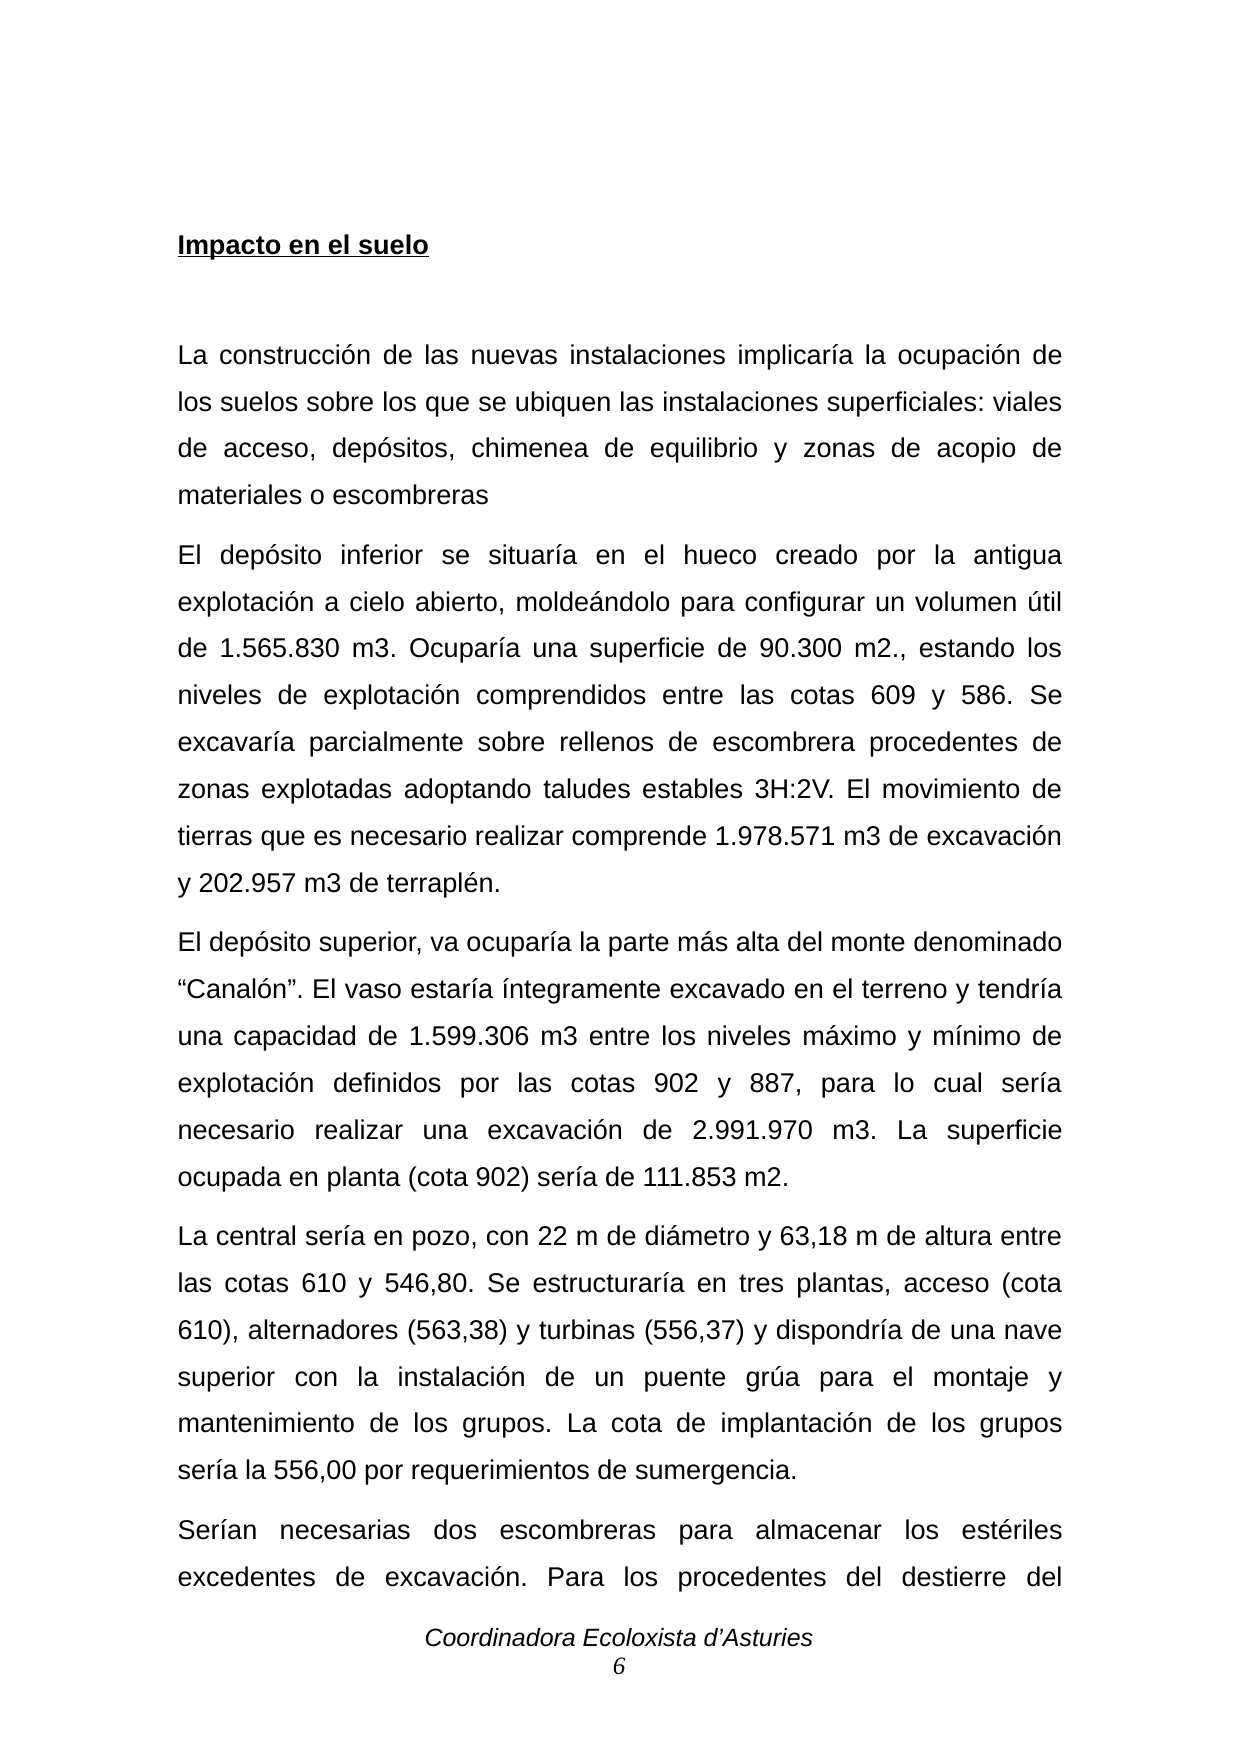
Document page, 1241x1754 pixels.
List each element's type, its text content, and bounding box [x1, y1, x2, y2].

text El depósito inferior se situaría en el hueco creado por la antigua explotación a cielo abierto, moldeándolo para configurar un volumen útil de 1.565.830 m3. Ocuparía una superficie de 90.300 m2., estando los niveles de explotación comprendidos entre las cotas 609 y 586. Se excavaría parcialmente sobre rellenos de escombrera procedentes de zonas explotadas adoptando taludes estables 3H:2V. El movimiento de tierras que es necesario realizar comprende 1.978.571 m3 de excavación y 202.957 m3 de terraplén. [177, 539, 1063, 898]
text Serían necesarias dos escombreras para almacenar los estériles excedentes de excavación. Para los procedentes del destierre del [177, 1514, 1063, 1592]
text La central sería en pozo, con 22 m de diámetro y 63,18 m de altura entre las cotas 610 y 546,80. Se estructuraría en tres plantas, acceso (cota 610), alternadores (563,38) y turbinas (556,37) y dispondría de una nave superior con la instalación de un puente grúa para el montaje y mantenimiento de los grupos. La cota de implantación de los grupos sería la 556,00 por requerimientos de sumergencia. [177, 1220, 1063, 1486]
text El depósito superior, va ocuparía la parte más alta del monte denominado “Canalón”. El vaso estaría íntegramente excavado en el terreno y tendría una capacidad de 1.599.306 m3 entre los niveles máximo y mínimo de explotación definidos por las cotas 902 y 887, para lo cual sería necesario realizar una excavación de 2.991.970 m3. La superficie ocupada en planta (cota 902) sería de 111.853 m2. [177, 926, 1063, 1192]
text Impacto en el suelo [177, 229, 1063, 260]
text La construcción de las nuevas instalaciones implicaría la ocupación de los suelos sobre los que se ubiquen las instalaciones superficiales: viales de acceso, depósitos, chimenea de equilibrio y zonas de acopio de materiales o escombreras [177, 339, 1063, 511]
